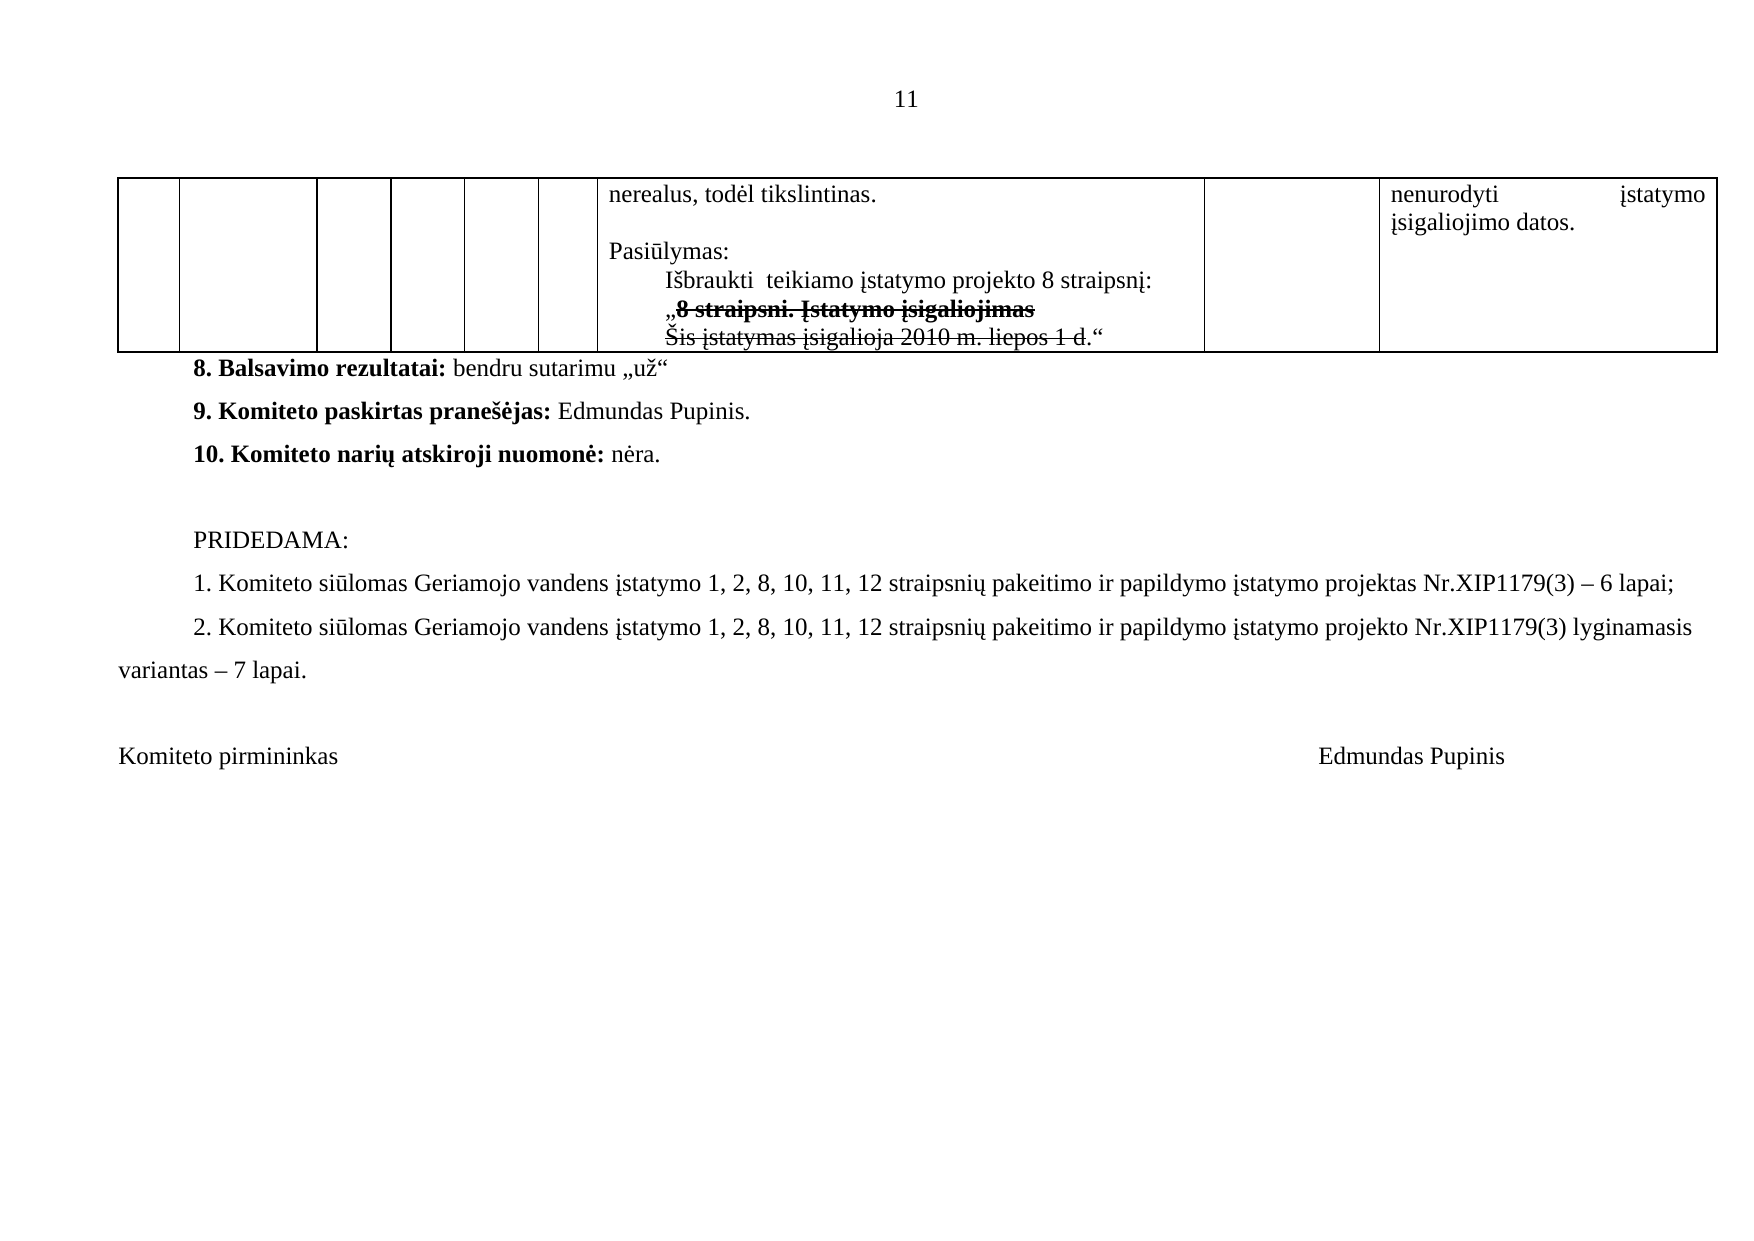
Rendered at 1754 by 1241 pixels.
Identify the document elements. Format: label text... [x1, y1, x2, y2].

text PRIDEDAMA: [118, 525, 1694, 554]
text 10. Komiteto narių atskiroji nuomonė: nėra. [118, 439, 1694, 468]
table_cell [318, 179, 390, 351]
text 1. Komiteto siūlomas Geriamojo vandens įstatymo 1, 2, 8, 10, 11, 12 straipsnių pakeitimo ir papildymo įstatymo projektas Nr.XIP1179(3) – 6 lapai; [118, 568, 1694, 597]
text 9. Komiteto paskirtas pranešėjas: Edmundas Pupinis. [118, 396, 1694, 425]
table_cell [392, 179, 464, 351]
table_cell [119, 179, 179, 351]
text Komiteto pirmininkas Edmundas Pupinis [118, 741, 1694, 770]
table_cell [180, 179, 316, 351]
table_cell [1205, 179, 1379, 351]
text 8. Balsavimo rezultatai: bendru sutarimu „už“ [118, 353, 1694, 382]
text 2. Komiteto siūlomas Geriamojo vandens įstatymo 1, 2, 8, 10, 11, 12 straipsnių pakeitimo ir papildymo įstatymo projekto Nr.XIP1179(3) lyginamasis variantas – 7 lapai. [118, 612, 1694, 683]
table_cell nerealus, todėl tikslintinas. Pasiūlymas: Išbraukti teikiamo įstatymo projekto 8 straipsnį: „8 straipsni. Įstatymo įsigaliojimas Šis įstatymas įsigalioja 2010 m. liepos 1 d.“ [598, 179, 1204, 351]
table_cell nenurodyti įstatymo įsigaliojimo datos. [1380, 179, 1716, 351]
table_cell [539, 179, 597, 351]
table_cell [465, 179, 538, 351]
